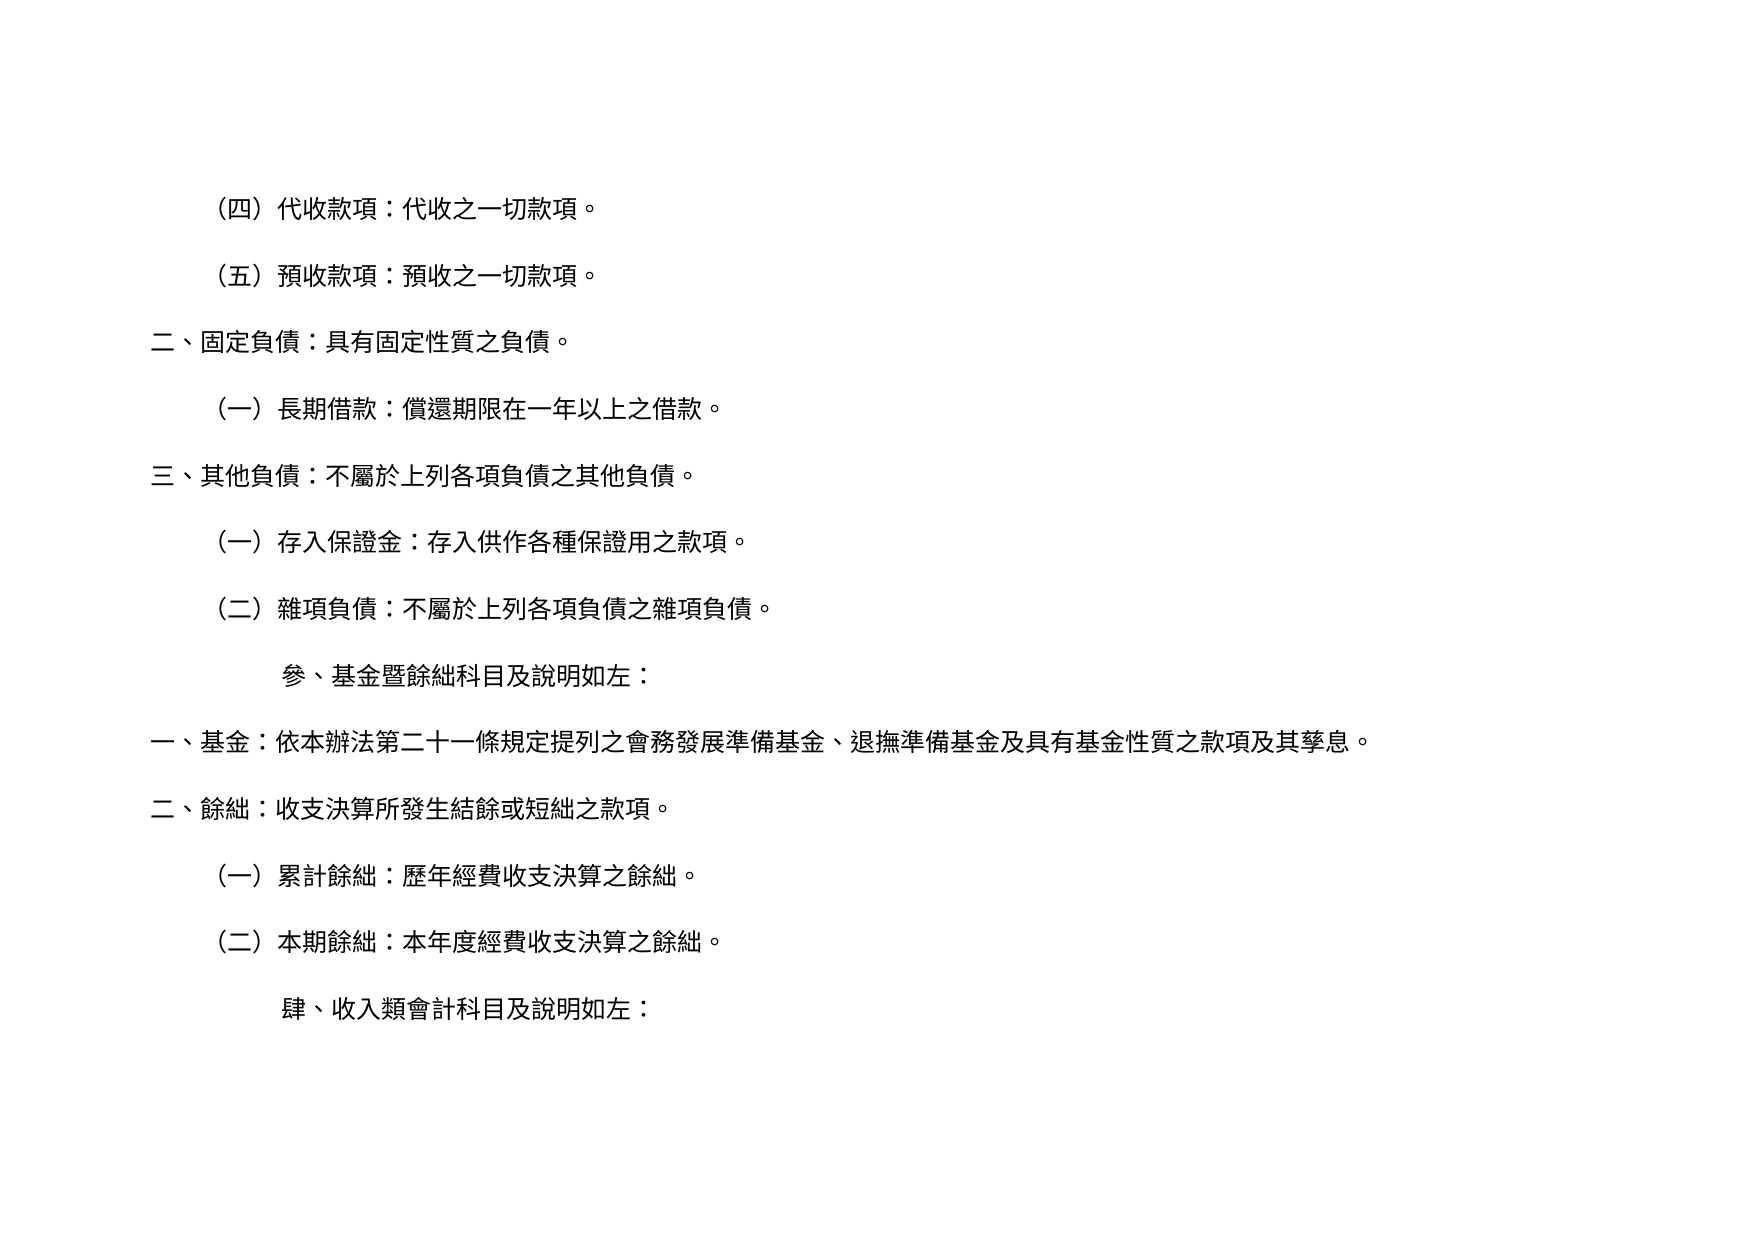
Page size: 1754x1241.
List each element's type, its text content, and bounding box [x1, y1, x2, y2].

text （一）存入保證金：存入供作各種保證用之款項。 [202, 522, 1604, 560]
text 參、基金暨餘絀科目及說明如左： [281, 656, 1604, 693]
text 肆、收入類會計科目及說明如左： [281, 989, 1604, 1026]
text 三、其他負債：不屬於上列各項負債之其他負債。 [150, 456, 1604, 493]
text （二）本期餘絀：本年度經費收支決算之餘絀。 [202, 922, 1604, 960]
text 二、餘絀：收支決算所發生結餘或短絀之款項。 [150, 789, 1604, 826]
text 一、基金：依本辦法第二十一條規定提列之會務發展準備基金、退撫準備基金及具有基金性質之款項及其孳息。 [150, 722, 1604, 760]
text （一）累計餘絀：歷年經費收支決算之餘絀。 [202, 856, 1604, 893]
text （二）雜項負債：不屬於上列各項負債之雜項負債。 [202, 589, 1604, 626]
text （五）預收款項：預收之一切款項。 [202, 256, 1604, 293]
text （四）代收款項：代收之一切款項。 [202, 189, 1604, 226]
text 二、固定負債：具有固定性質之負債。 [150, 322, 1604, 360]
text （一）長期借款：償還期限在一年以上之借款。 [202, 389, 1604, 426]
